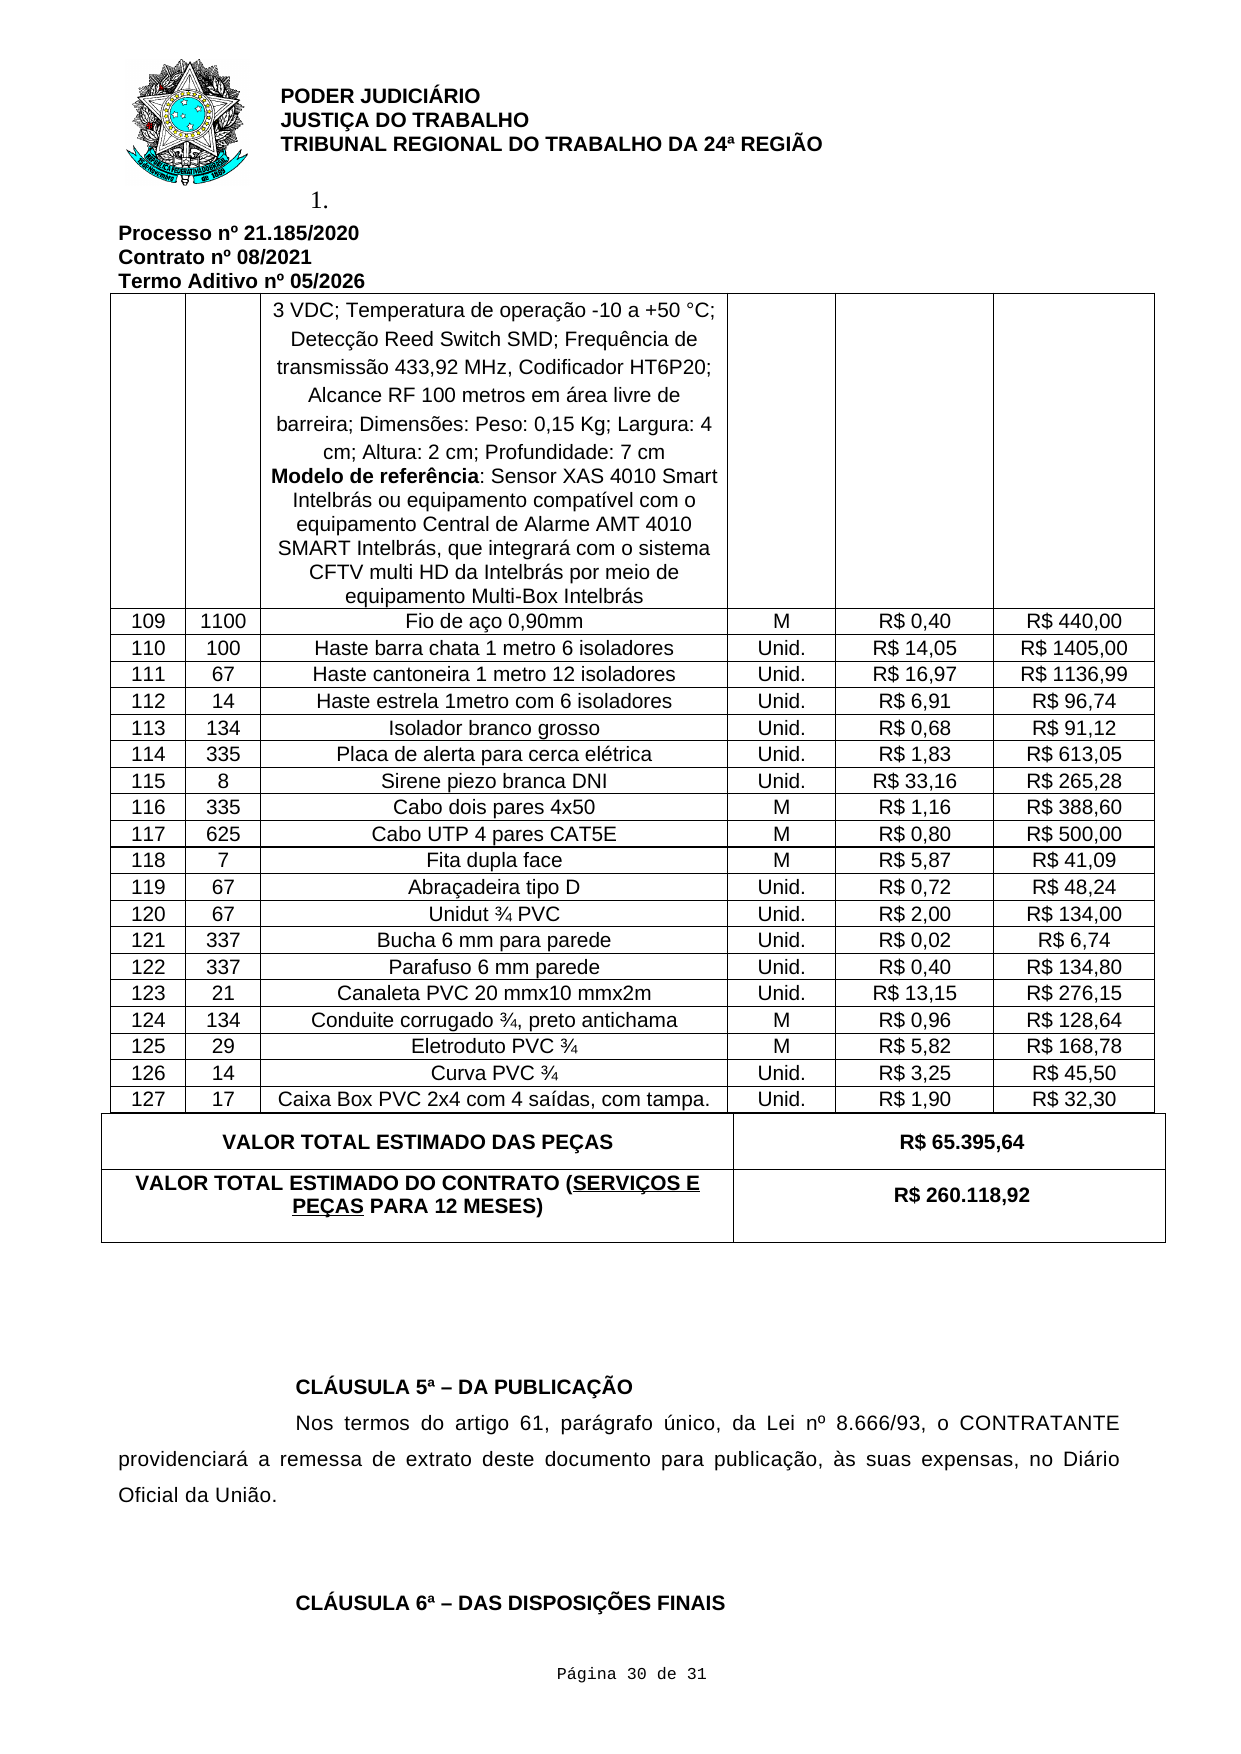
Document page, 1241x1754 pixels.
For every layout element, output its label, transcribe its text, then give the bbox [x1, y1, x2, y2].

table_cell 100 [186, 635, 260, 661]
table_cell R$ 0,40 [836, 954, 993, 979]
table_cell R$ 0,96 [836, 1007, 993, 1032]
table_cell Haste cantoneira 1 metro 12 isoladores [261, 662, 727, 687]
table_header R$ 65.395,64 [734, 1114, 1165, 1169]
table_cell [1155, 846, 1159, 873]
table_cell [1155, 687, 1159, 714]
table_cell R$ 1,16 [836, 794, 993, 820]
table_cell 337 [186, 927, 260, 953]
table_cell Unid. [728, 635, 835, 661]
table_cell M [728, 609, 835, 634]
table_cell 111 [111, 662, 185, 687]
table_cell Haste estrela 1metro com 6 isoladores [261, 688, 727, 714]
table_cell R$ 440,00 [994, 609, 1154, 634]
table_cell R$ 0,80 [836, 821, 993, 846]
table_cell [994, 294, 1154, 607]
table_cell [1155, 793, 1159, 820]
table_cell Parafuso 6 mm parede [261, 954, 727, 979]
table_cell Unid. [728, 662, 835, 687]
table_cell 125 [111, 1034, 185, 1059]
table_cell 21 [186, 980, 260, 1006]
table_cell Unidut ¾ PVC [261, 901, 727, 926]
table_cell 134 [186, 715, 260, 740]
table_cell R$ 96,74 [994, 688, 1154, 714]
table_cell 625 [186, 821, 260, 846]
table_cell Unid. [728, 741, 835, 767]
table_cell 116 [111, 794, 185, 820]
table_cell [1155, 873, 1159, 899]
table_cell 113 [111, 715, 185, 740]
table_cell 120 [111, 901, 185, 926]
table_cell Fita dupla face [261, 848, 727, 873]
table_cell R$ 5,82 [836, 1034, 993, 1059]
table_cell 110 [111, 635, 185, 661]
table_cell R$ 0,40 [836, 609, 993, 634]
table_cell 126 [111, 1060, 185, 1086]
table_cell 127 [111, 1087, 185, 1112]
table_cell Conduite corrugado ¾, preto antichama [261, 1007, 727, 1032]
table_cell 67 [186, 662, 260, 687]
table_cell [1155, 1086, 1159, 1112]
table_cell M [728, 821, 835, 846]
table_header VALOR TOTAL ESTIMADO DAS PEÇAS [102, 1114, 733, 1169]
table_cell [1155, 926, 1159, 953]
table_cell Caixa Box PVC 2x4 com 4 saídas, com tampa. [261, 1087, 727, 1112]
table_cell [1155, 979, 1159, 1006]
table_cell [111, 294, 185, 607]
table_cell Haste barra chata 1 metro 6 isoladores [261, 635, 727, 661]
table_cell 29 [186, 1034, 260, 1059]
table_cell 122 [111, 954, 185, 979]
table_cell 67 [186, 901, 260, 926]
table_cell 112 [111, 688, 185, 714]
table_cell 335 [186, 741, 260, 767]
table_cell Eletroduto PVC ¾ [261, 1034, 727, 1059]
table_cell R$ 276,15 [994, 980, 1154, 1006]
text CLÁUSULA 6ª – DAS DISPOSIÇÕES FINAIS [118, 1591, 1122, 1615]
table_cell Unid. [728, 715, 835, 740]
table_cell 67 [186, 874, 260, 899]
table_cell 124 [111, 1007, 185, 1032]
table_cell 123 [111, 980, 185, 1006]
table_cell R$ 32,30 [994, 1087, 1154, 1112]
table_cell [1155, 608, 1159, 634]
table_cell [1155, 900, 1159, 926]
table_cell 3 VDC; Temperatura de operação -10 a +50 °C; Detecção Reed Switch SMD; Frequência de transmissão 433,92 MHz, Codificador HT6P20; Alcance RF 100 metros em área livre de barreira; Dimensões: Peso: 0,15 Kg; Largura: 4 cm; Altura: 2 cm; Profundidade: 7 cm Modelo de referência: Sensor XAS 4010 Smart Intelbrás ou equipamento compatível com o equipamento Central de Alarme AMT 4010 SMART Intelbrás, que integrará com o sistema CFTV multi HD da Intelbrás por meio de equipamento Multi-Box Intelbrás [261, 294, 727, 607]
table_cell R$ 3,25 [836, 1060, 993, 1086]
table_cell Unid. [728, 768, 835, 793]
table_cell Unid. [728, 901, 835, 926]
table_cell Placa de alerta para cerca elétrica [261, 741, 727, 767]
table_cell [1155, 714, 1159, 740]
table_cell R$ 134,00 [994, 901, 1154, 926]
table_cell R$ 91,12 [994, 715, 1154, 740]
table_cell R$ 613,05 [994, 741, 1154, 767]
table_cell R$ 388,60 [994, 794, 1154, 820]
table_cell R$ 13,15 [836, 980, 993, 1006]
table_cell R$ 41,09 [994, 848, 1154, 873]
table_cell [1155, 634, 1159, 661]
text Nos termos do artigo 61, parágrafo único, da Lei nº 8.666/93, o CONTRATANTE providenciará a remessa de extrato deste documento para publicação, às suas expensas, no Diário Oficial da União. [118, 1411, 1122, 1507]
table_cell R$ 168,78 [994, 1034, 1154, 1059]
table_cell R$ 0,72 [836, 874, 993, 899]
table_cell Unid. [728, 927, 835, 953]
table_cell 1100 [186, 609, 260, 634]
table_cell M [728, 848, 835, 873]
table_cell Abraçadeira tipo D [261, 874, 727, 899]
table_cell Isolador branco grosso [261, 715, 727, 740]
table_cell R$ 128,64 [994, 1007, 1154, 1032]
table_cell 134 [186, 1007, 260, 1032]
table_cell 335 [186, 794, 260, 820]
text CLÁUSULA 5ª – DA PUBLICAÇÃO [118, 1375, 1122, 1399]
table_cell R$ 0,68 [836, 715, 993, 740]
table_cell R$ 134,80 [994, 954, 1154, 979]
table_cell R$ 5,87 [836, 848, 993, 873]
table_cell 115 [111, 768, 185, 793]
table_cell 114 [111, 741, 185, 767]
table_cell 109 [111, 609, 185, 634]
table_cell [836, 294, 993, 607]
table_cell 117 [111, 821, 185, 846]
table_cell [1155, 767, 1159, 793]
table_cell Canaleta PVC 20 mmx10 mmx2m [261, 980, 727, 1006]
table_cell 121 [111, 927, 185, 953]
table_cell R$ 6,74 [994, 927, 1154, 953]
table_cell 17 [186, 1087, 260, 1112]
table_cell Unid. [728, 688, 835, 714]
table_cell R$ 2,00 [836, 901, 993, 926]
table_cell M [728, 1034, 835, 1059]
table_cell [1155, 953, 1159, 979]
table_cell [728, 294, 835, 607]
table_cell [1155, 1033, 1159, 1059]
table_cell [1155, 293, 1159, 607]
table_cell R$ 1,90 [836, 1087, 993, 1112]
table_cell Sirene piezo branca DNI [261, 768, 727, 793]
table_cell Cabo utp 4 pares CAT5E [261, 821, 727, 846]
table_cell [186, 294, 260, 607]
table_cell Cabo dois pares 4x50 [261, 794, 727, 820]
table_cell R$ 0,02 [836, 927, 993, 953]
table_cell VALOR TOTAL ESTIMADO DO CONTRATO (SERVIÇOS E PEÇAS PARA 12 MESES) [102, 1170, 733, 1242]
table_cell R$ 500,00 [994, 821, 1154, 846]
table_cell Unid. [728, 874, 835, 899]
table_cell [1155, 1006, 1159, 1032]
table_cell R$ 16,97 [836, 662, 993, 687]
table_cell Fio de aço 0,90mm [261, 609, 727, 634]
table_cell R$ 1,83 [836, 741, 993, 767]
table_cell 119 [111, 874, 185, 899]
table_cell R$ 1405,00 [994, 635, 1154, 661]
table_cell R$ 1136,99 [994, 662, 1154, 687]
table_cell R$ 6,91 [836, 688, 993, 714]
table_cell M [728, 1007, 835, 1032]
table_cell [1155, 661, 1159, 687]
table_cell R$ 48,24 [994, 874, 1154, 899]
table_cell [1155, 820, 1159, 846]
table_cell R$ 45,50 [994, 1060, 1154, 1086]
table_cell Unid. [728, 1087, 835, 1112]
table_cell 14 [186, 1060, 260, 1086]
table_cell Unid. [728, 980, 835, 1006]
table_cell 118 [111, 848, 185, 873]
table_cell 7 [186, 848, 260, 873]
table_cell Curva PVC ¾ [261, 1060, 727, 1086]
table_cell R$ 260.118,92 [734, 1170, 1165, 1242]
table_cell 8 [186, 768, 260, 793]
table_cell M [728, 794, 835, 820]
table_cell Unid. [728, 954, 835, 979]
table_cell 14 [186, 688, 260, 714]
table_cell Bucha 6 mm para parede [261, 927, 727, 953]
table_cell Unid. [728, 1060, 835, 1086]
table_cell 337 [186, 954, 260, 979]
table_cell R$ 265,28 [994, 768, 1154, 793]
table_cell [1155, 740, 1159, 767]
table_cell R$ 14,05 [836, 635, 993, 661]
table_cell R$ 33,16 [836, 768, 993, 793]
table_cell [1155, 1059, 1159, 1086]
